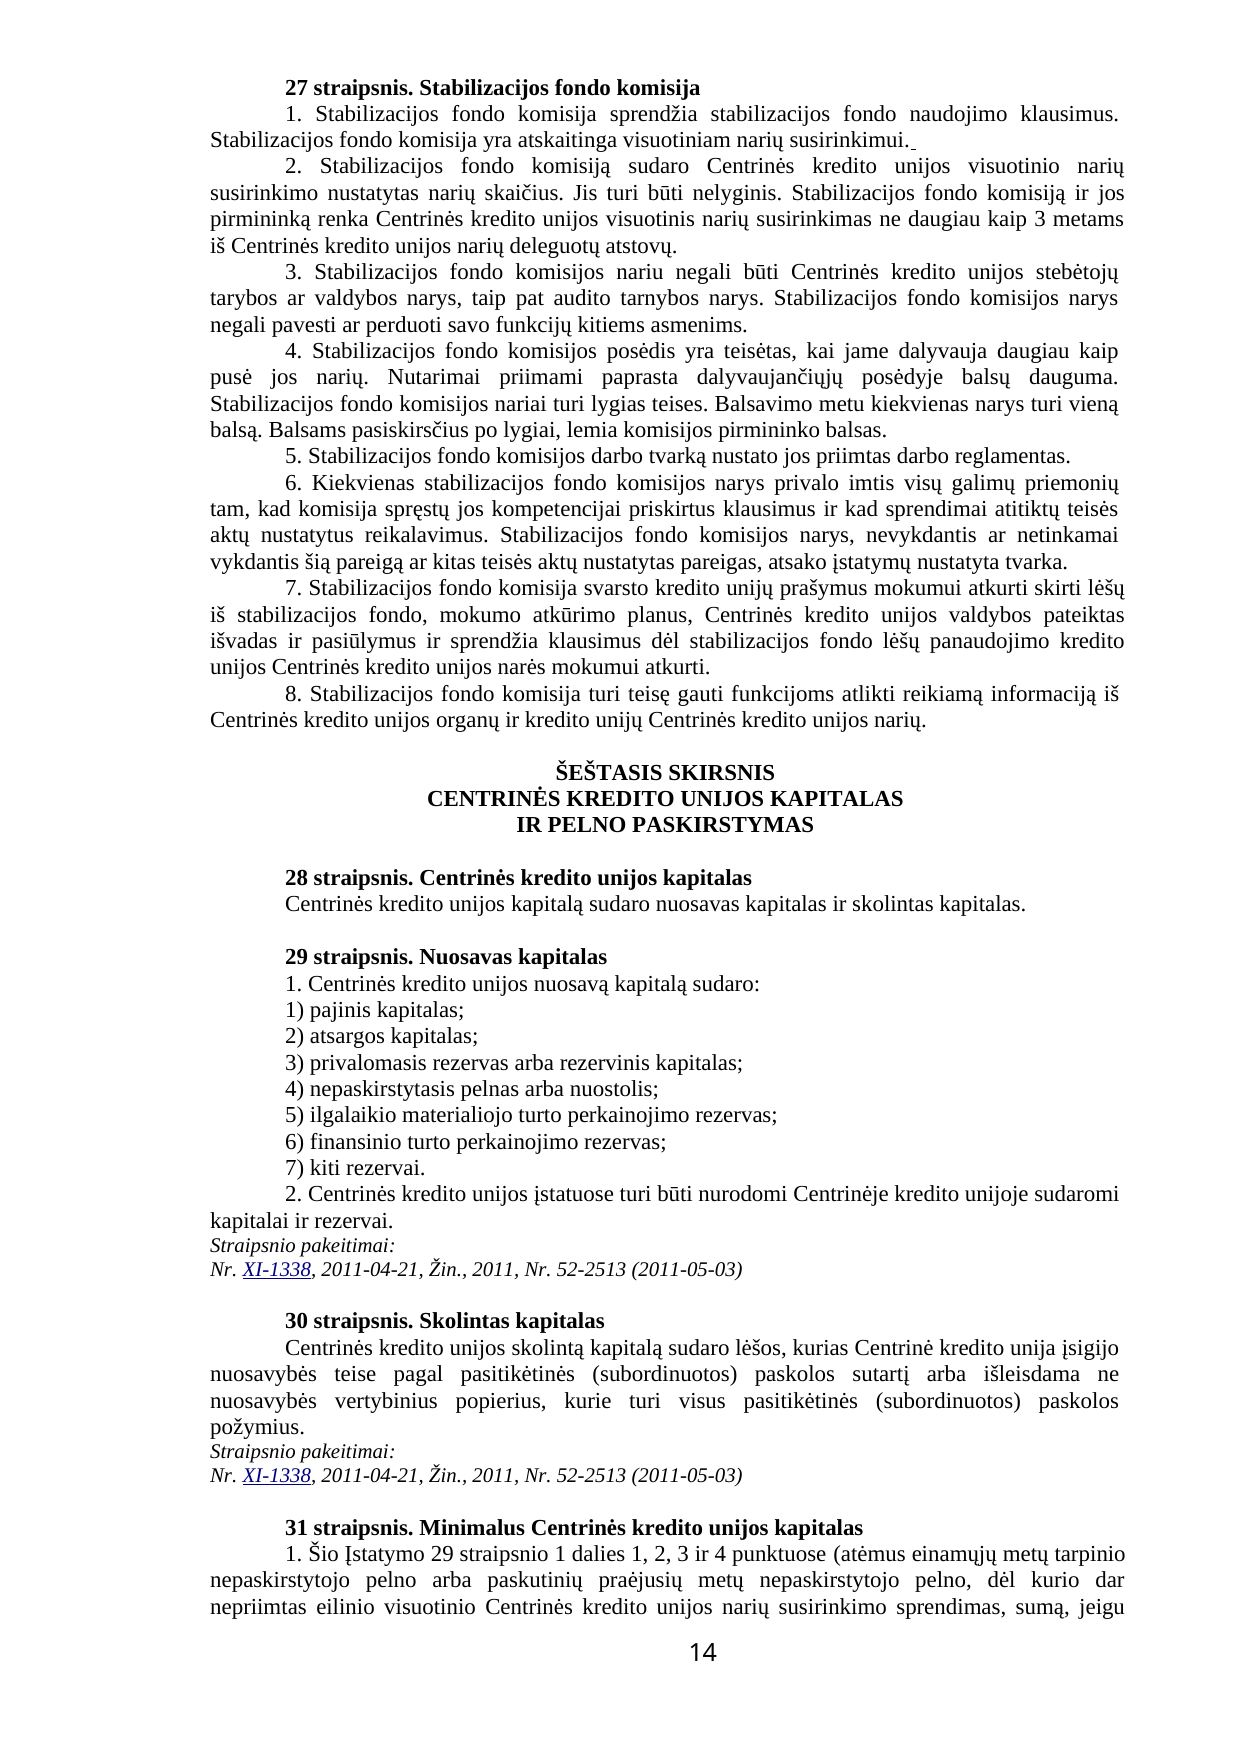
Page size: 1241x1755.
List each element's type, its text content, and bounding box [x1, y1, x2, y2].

text 3) privalomasis rezervas arba rezervinis kapitalas; [210, 1049, 1120, 1075]
text 4. Stabilizacijos fondo komisijos posėdis yra teisėtas, kai jame dalyvauja daugiau kaip pusė jos narių. Nutarimai priimami paprasta dalyvaujančiųjų posėdyje balsų dauguma. Stabilizacijos fondo komisijos nariai turi lygias teises. Balsavimo metu kiekvienas narys turi vieną balsą. Balsams pasiskirsčius po lygiai, lemia komisijos pirmininko balsas. [210, 337, 1120, 442]
text 7) kiti rezervai. [210, 1154, 1120, 1180]
text Centrinės kredito unijos skolintą kapitalą sudaro lėšos, kurias Centrinė kredito unija įsigijo nuosavybės teise pagal pasitikėtinės (subordinuotos) paskolos sutartį arba išleisdama ne nuosavybės vertybinius popierius, kurie turi visus pasitikėtinės (subordinuotos) paskolos požymius. [210, 1334, 1120, 1439]
text Straipsnio pakeitimai: [210, 1439, 1120, 1463]
text 6) finansinio turto perkainojimo rezervas; [210, 1128, 1120, 1154]
text 2. Centrinės kredito unijos įstatuose turi būti nurodomi Centrinėje kredito unijoje sudaromi kapitalai ir rezervai. [210, 1180, 1120, 1233]
text 1. Stabilizacijos fondo komisija sprendžia stabilizacijos fondo naudojimo klausimus. Stabilizacijos fondo komisija yra atskaitinga visuotiniam narių susirinkimui. [210, 100, 1120, 153]
text 3. Stabilizacijos fondo komisijos nariu negali būti Centrinės kredito unijos stebėtojų tarybos ar valdybos narys, taip pat audito tarnybos narys. Stabilizacijos fondo komisijos narys negali pavesti ar perduoti savo funkcijų kitiems asmenims. [210, 258, 1120, 337]
text IR PELNO PASKIRSTYMAS [210, 811, 1120, 838]
text 2) atsargos kapitalas; [210, 1022, 1120, 1049]
text CENTRINĖS KREDITO UNIJOS KAPITALAS [210, 785, 1120, 811]
text 1. Šio Įstatymo 29 straipsnio 1 dalies 1, 2, 3 ir 4 punktuose (atėmus einamųjų metų tarpinio nepaskirstytojo pelno arba paskutinių praėjusių metų nepaskirstytojo pelno, dėl kurio dar nepriimtas eilinio visuotinio Centrinės kredito unijos narių susirinkimo sprendimas, sumą, jeigu [210, 1540, 1126, 1619]
text Nr. XI-1338, 2011-04-21, Žin., 2011, Nr. 52-2513 (2011-05-03) [210, 1257, 1120, 1281]
text 31 straipsnis. Minimalus Centrinės kredito unijos kapitalas [210, 1514, 1126, 1540]
text 1) pajinis kapitalas; [210, 996, 1120, 1022]
text 4) nepaskirstytasis pelnas arba nuostolis; [210, 1075, 1120, 1101]
text 2. Stabilizacijos fondo komisiją sudaro Centrinės kredito unijos visuotinio narių susirinkimo nustatytas narių skaičius. Jis turi būti nelyginis. Stabilizacijos fondo komisiją ir jos pirmininką renka Centrinės kredito unijos visuotinis narių susirinkimas ne daugiau kaip 3 metams iš Centrinės kredito unijos narių deleguotų atstovų. [210, 153, 1126, 258]
text Nr. XI-1338, 2011-04-21, Žin., 2011, Nr. 52-2513 (2011-05-03) [210, 1463, 1120, 1487]
text 29 straipsnis. Nuosavas kapitalas [210, 943, 1120, 969]
text 5. Stabilizacijos fondo komisijos darbo tvarką nustato jos priimtas darbo reglamentas. [210, 442, 1120, 469]
text 5) ilgalaikio materialiojo turto perkainojimo rezervas; [210, 1101, 1120, 1128]
text 30 straipsnis. Skolintas kapitalas [210, 1308, 1120, 1334]
text 27 straipsnis. Stabilizacijos fondo komisija [210, 73, 1120, 100]
text 8. Stabilizacijos fondo komisija turi teisę gauti funkcijoms atlikti reikiamą informaciją iš Centrinės kredito unijos organų ir kredito unijų Centrinės kredito unijos narių. [210, 680, 1120, 732]
text 1. Centrinės kredito unijos nuosavą kapitalą sudaro: [210, 969, 1120, 996]
text ŠEŠTASIS SKIRSNIS [210, 759, 1120, 785]
text Straipsnio pakeitimai: [210, 1233, 1120, 1257]
text 6. Kiekvienas stabilizacijos fondo komisijos narys privalo imtis visų galimų priemonių tam, kad komisija spręstų jos kompetencijai priskirtus klausimus ir kad sprendimai atitiktų teisės aktų nustatytus reikalavimus. Stabilizacijos fondo komisijos narys, nevykdantis ar netinkamai vykdantis šią pareigą ar kitas teisės aktų nustatytas pareigas, atsako įstatymų nustatyta tvarka. [210, 469, 1120, 574]
text 28 straipsnis. Centrinės kredito unijos kapitalas [210, 864, 1120, 891]
text Centrinės kredito unijos kapitalą sudaro nuosavas kapitalas ir skolintas kapitalas. [210, 891, 1120, 917]
text 7. Stabilizacijos fondo komisija svarsto kredito unijų prašymus mokumui atkurti skirti lėšų iš stabilizacijos fondo, mokumo atkūrimo planus, Centrinės kredito unijos valdybos pateiktas išvadas ir pasiūlymus ir sprendžia klausimus dėl stabilizacijos fondo lėšų panaudojimo kredito unijos Centrinės kredito unijos narės mokumui atkurti. [210, 574, 1126, 680]
